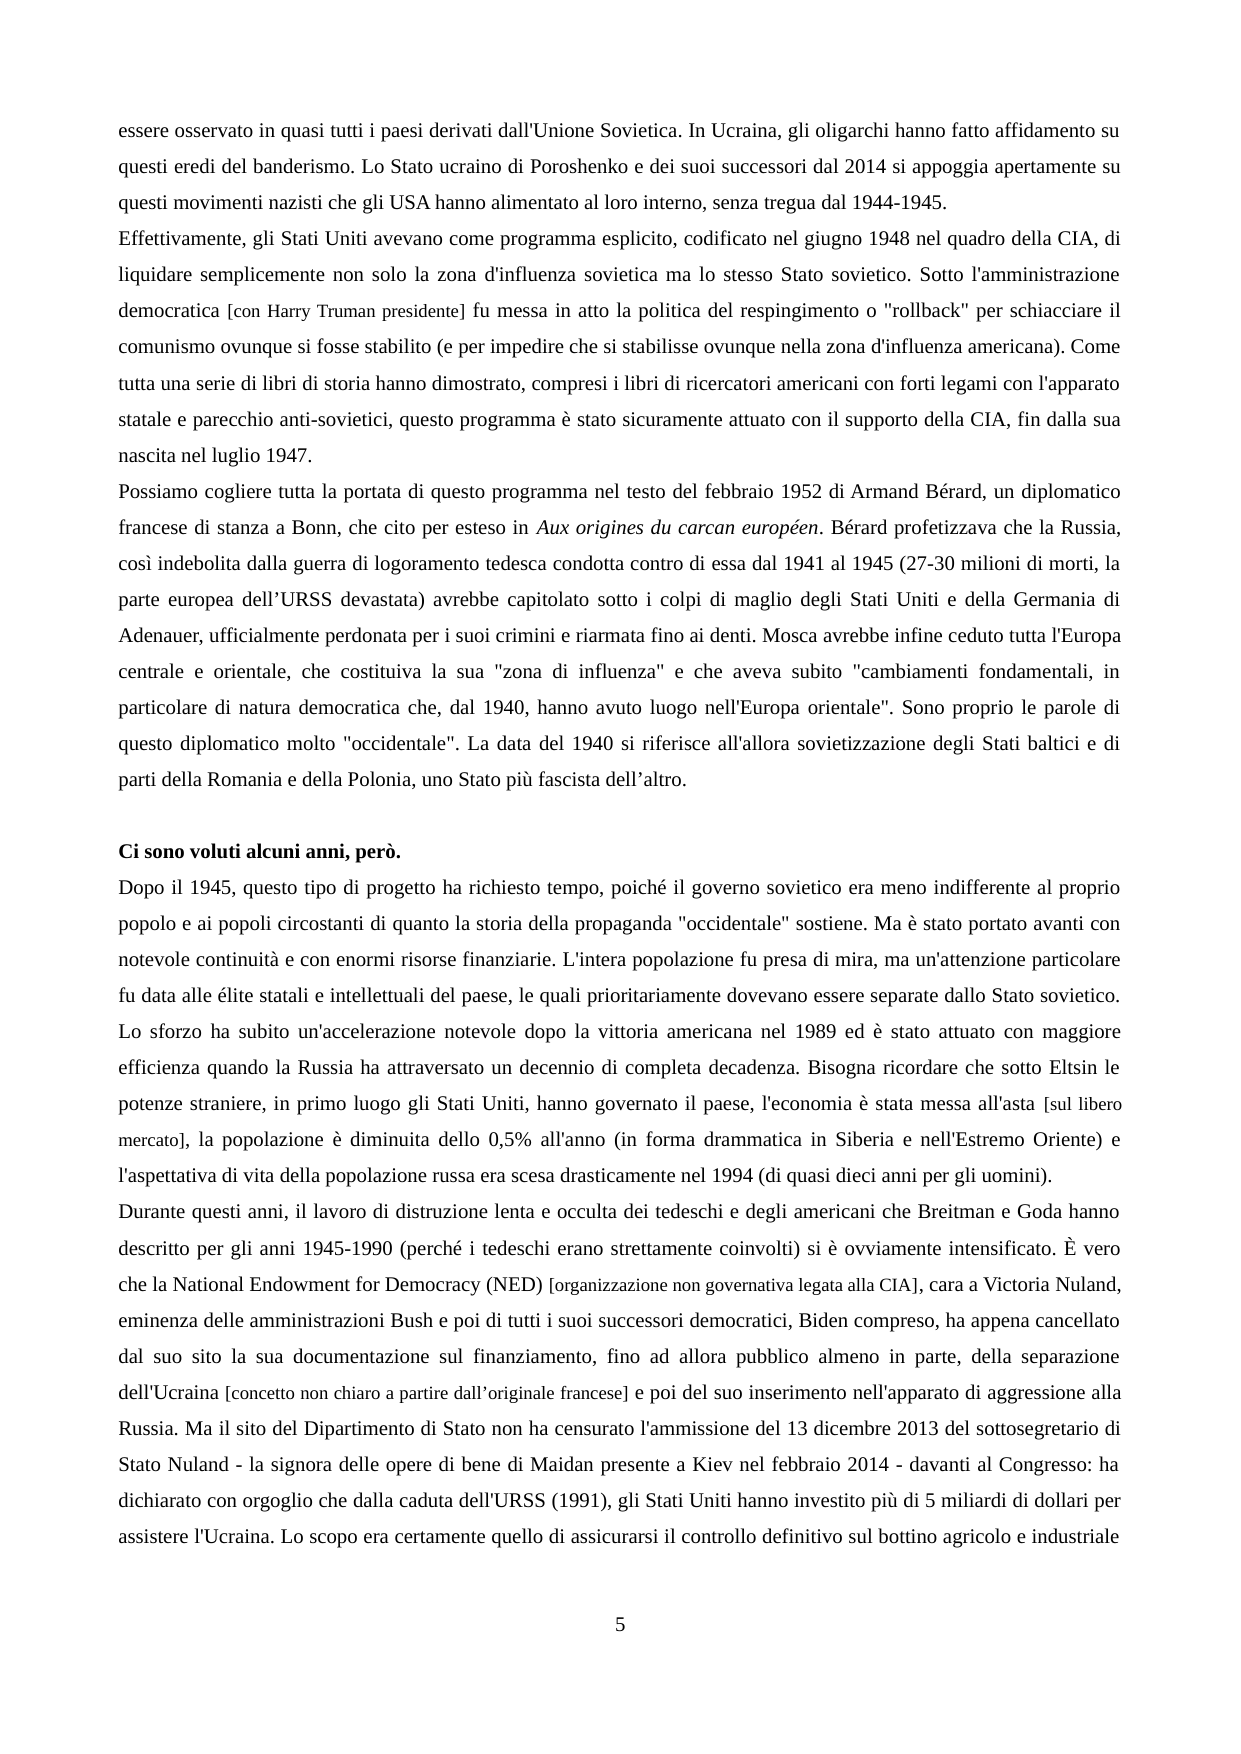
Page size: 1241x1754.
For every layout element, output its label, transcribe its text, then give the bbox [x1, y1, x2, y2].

text Ci sono voluti alcuni anni, però. [118, 839, 1122, 863]
text Effettivamente, gli Stati Uniti avevano come programma esplicito, codificato nel giugno 1948 nel quadro della CIA, di liquidare semplicemente non solo la zona d'influenza sovietica ma lo stesso Stato sovietico. Sotto l'amministrazione democratica [con Harry Truman presidente] fu messa in atto la politica del respingimento o "rollback" per schiacciare il comunismo ovunque si fosse stabilito (e per impedire che si stabilisse ovunque nella zona d'influenza americana). Come tutta una serie di libri di storia hanno dimostrato, compresi i libri di ricercatori americani con forti legami con l'apparato statale e parecchio anti-sovietici, questo programma è stato sicuramente attuato con il supporto della CIA, fin dalla sua nascita nel luglio 1947. [118, 226, 1122, 467]
text Durante questi anni, il lavoro di distruzione lenta e occulta dei tedeschi e degli americani che Breitman e Goda hanno descritto per gli anni 1945-1990 (perché i tedeschi erano strettamente coinvolti) si è ovviamente intensificato. È vero che la National Endowment for Democracy (NED) [organizzazione non governativa legata alla CIA], cara a Victoria Nuland, eminenza delle amministrazioni Bush e poi di tutti i suoi successori democratici, Biden compreso, ha appena cancellato dal suo sito la sua documentazione sul finanziamento, fino ad allora pubblico almeno in parte, della separazione dell'Ucraina [concetto non chiaro a partire dall’originale francese] e poi del suo inserimento nell'apparato di aggressione alla Russia. Ma il sito del Dipartimento di Stato non ha censurato l'ammissione del 13 dicembre 2013 del sottosegretario di Stato Nuland - la signora delle opere di bene di Maidan presente a Kiev nel febbraio 2014 - davanti al Congresso: ha dichiarato con orgoglio che dalla caduta dell'URSS (1991), gli Stati Uniti hanno investito più di 5 miliardi di dollari per assistere l'Ucraina. Lo scopo era certamente quello di assicurarsi il controllo definitivo sul bottino agricolo e industriale [118, 1199, 1122, 1548]
text Dopo il 1945, questo tipo di progetto ha richiesto tempo, poiché il governo sovietico era meno indifferente al proprio popolo e ai popoli circostanti di quanto la storia della propaganda "occidentale" sostiene. Ma è stato portato avanti con notevole continuità e con enormi risorse finanziarie. L'intera popolazione fu presa di mira, ma un'attenzione particolare fu data alle élite statali e intellettuali del paese, le quali prioritariamente dovevano essere separate dallo Stato sovietico. Lo sforzo ha subito un'accelerazione notevole dopo la vittoria americana nel 1989 ed è stato attuato con maggiore efficienza quando la Russia ha attraversato un decennio di completa decadenza. Bisogna ricordare che sotto Eltsin le potenze straniere, in primo luogo gli Stati Uniti, hanno governato il paese, l'economia è stata messa all'asta [sul libero mercato], la popolazione è diminuita dello 0,5% all'anno (in forma drammatica in Siberia e nell'Estremo Oriente) e l'aspettativa di vita della popolazione russa era scesa drasticamente nel 1994 (di quasi dieci anni per gli uomini). [118, 875, 1122, 1187]
text Possiamo cogliere tutta la portata di questo programma nel testo del febbraio 1952 di Armand Bérard, un diplomatico francese di stanza a Bonn, che cito per esteso in Aux origines du carcan européen. Bérard profetizzava che la Russia, così indebolita dalla guerra di logoramento tedesca condotta contro di essa dal 1941 al 1945 (27-30 milioni di morti, la parte europea dell’URSS devastata) avrebbe capitolato sotto i colpi di maglio degli Stati Uniti e della Germania di Adenauer, ufficialmente perdonata per i suoi crimini e riarmata fino ai denti. Mosca avrebbe infine ceduto tutta l'Europa centrale e orientale, che costituiva la sua "zona di influenza" e che aveva subito "cambiamenti fondamentali, in particolare di natura democratica che, dal 1940, hanno avuto luogo nell'Europa orientale". Sono proprio le parole di questo diplomatico molto "occidentale". La data del 1940 si riferisce all'allora sovietizzazione degli Stati baltici e di parti della Romania e della Polonia, uno Stato più fascista dell’altro. [118, 478, 1122, 791]
text essere osservato in quasi tutti i paesi derivati dall'Unione Sovietica. In Ucraina, gli oligarchi hanno fatto affidamento su questi eredi del banderismo. Lo Stato ucraino di Poroshenko e dei suoi successori dal 2014 si appoggia apertamente su questi movimenti nazisti che gli USA hanno alimentato al loro interno, senza tregua dal 1944-1945. [118, 118, 1122, 214]
